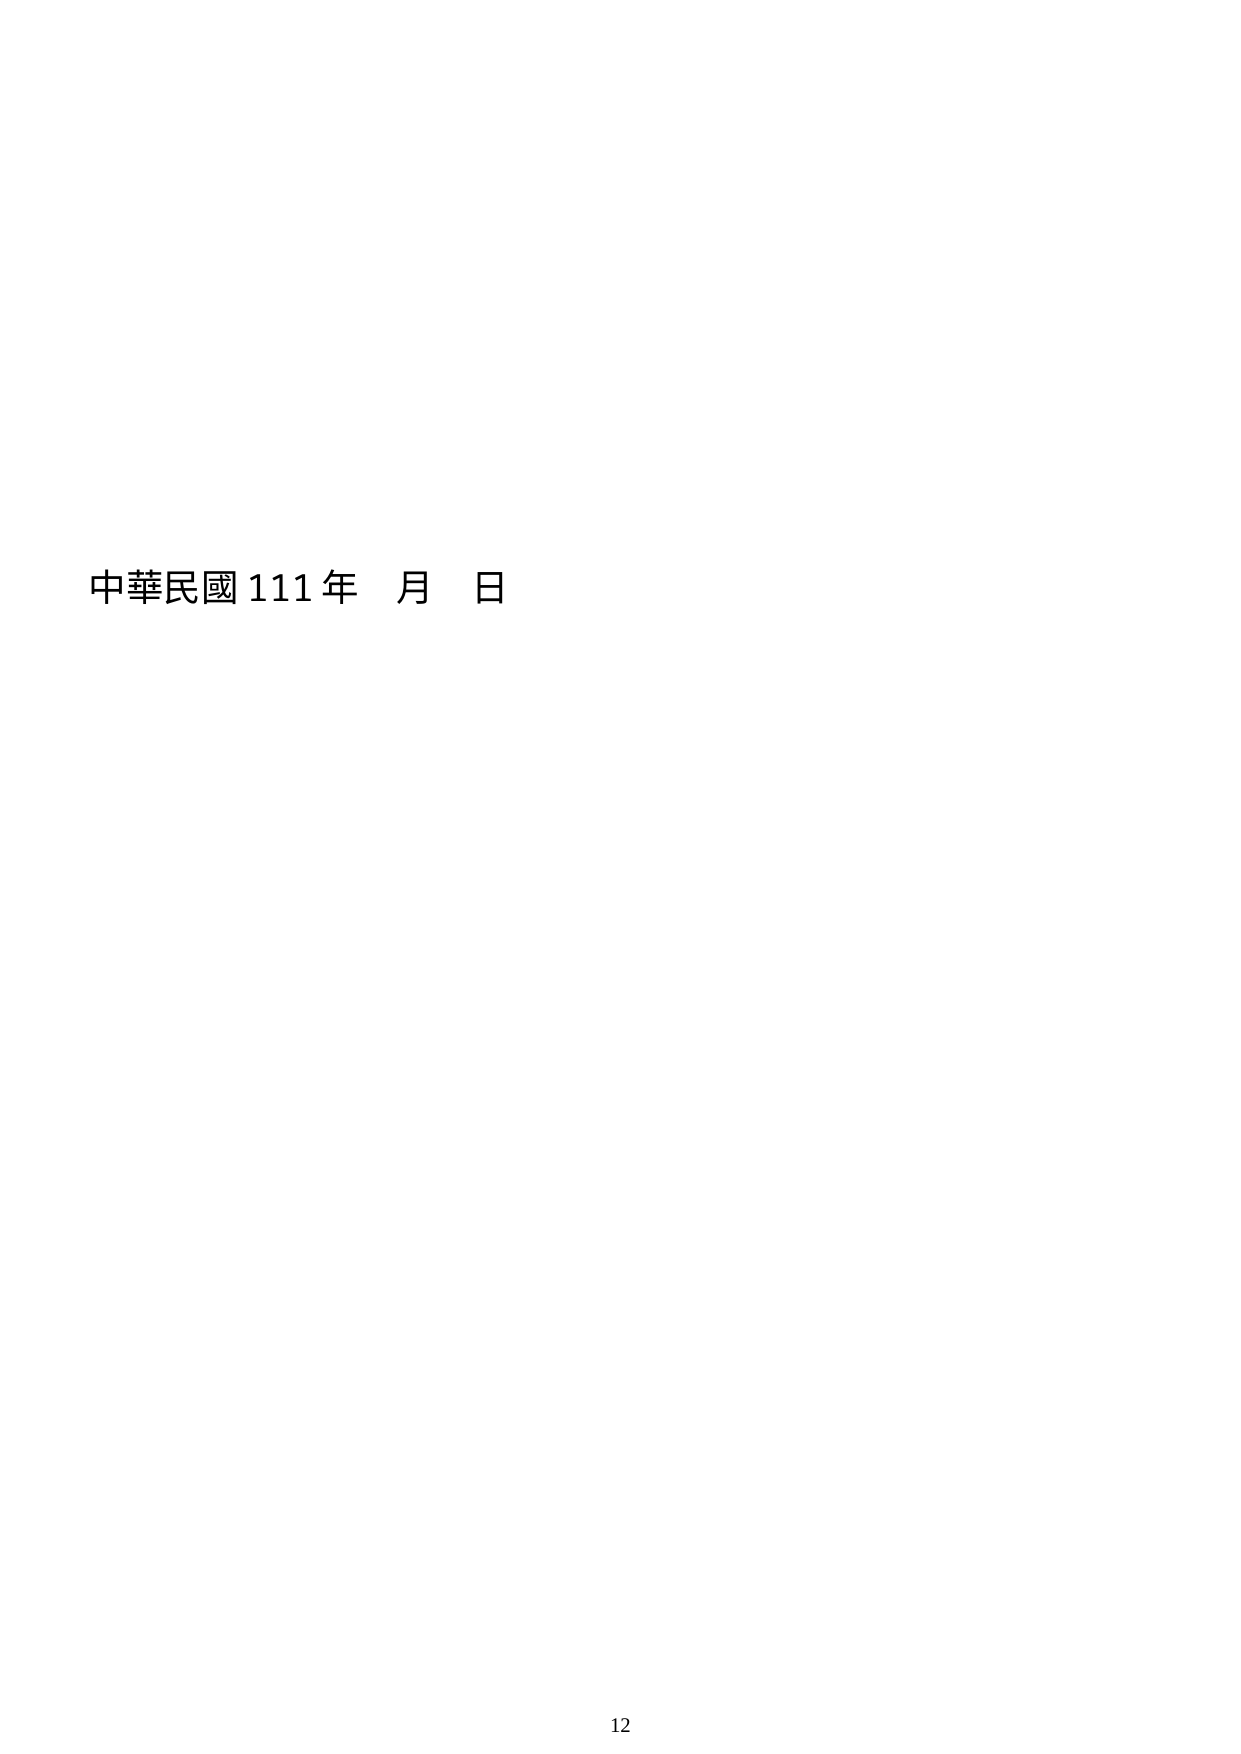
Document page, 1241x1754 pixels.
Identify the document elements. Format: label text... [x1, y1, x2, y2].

text 中華民國111年 月 日 [89, 544, 1152, 606]
